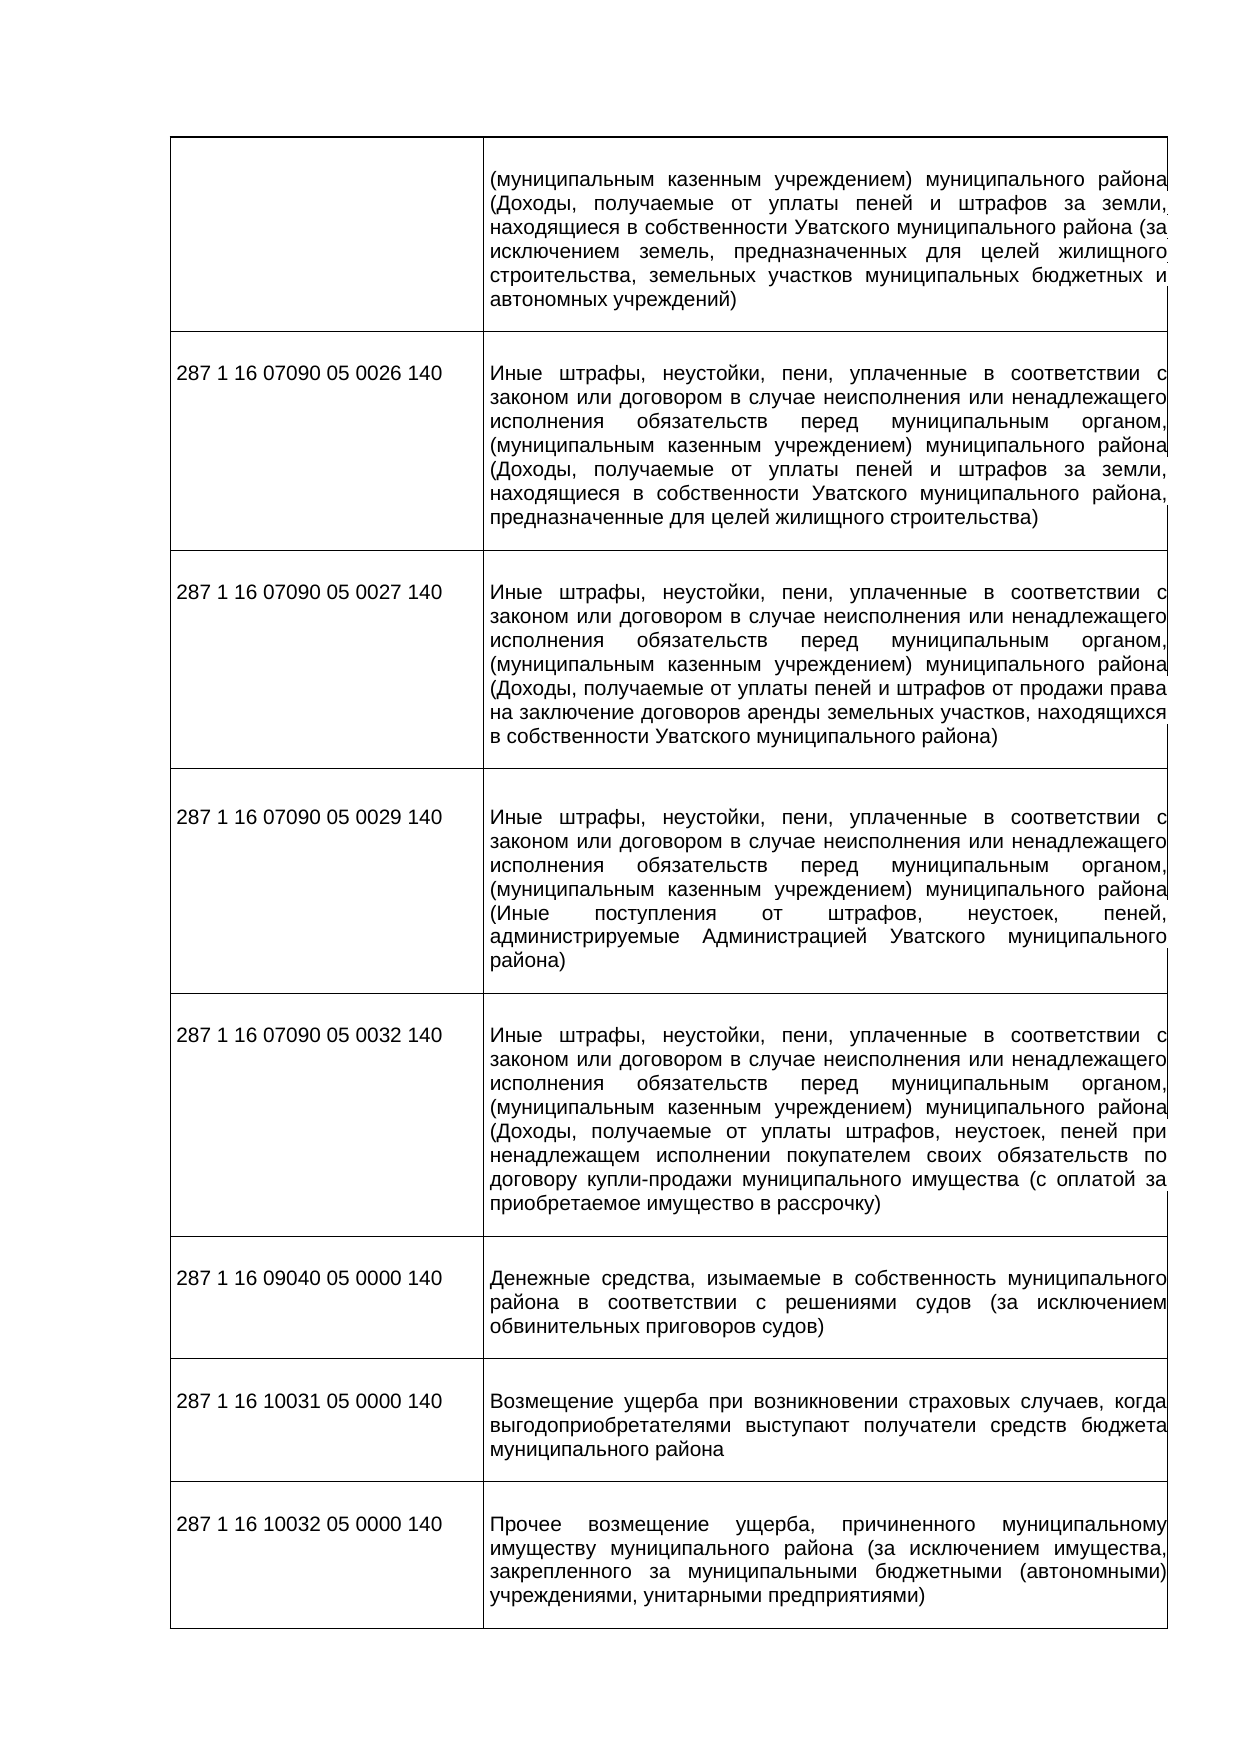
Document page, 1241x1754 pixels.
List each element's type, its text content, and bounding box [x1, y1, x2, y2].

table_cell Возмещение ущерба при возникновении страховых случаев, когда выгодоприобретателями выступают получатели средств бюджета муниципального района [484, 1359, 1167, 1481]
table_cell 287 1 16 09040 05 0000 140 [171, 1237, 483, 1358]
table_cell [171, 138, 483, 331]
table_cell 287 1 16 10031 05 0000 140 [171, 1359, 483, 1481]
table_cell Иные штрафы, неустойки, пени, уплаченные в соответствии с законом или договором в случае неисполнения или ненадлежащего исполнения обязательств перед муниципальным органом, (муниципальным казенным учреждением) муниципального района (Доходы, получаемые от уплаты пеней и штрафов от продажи права на заключение договоров аренды земельных участков, находящихся в собственности Уватского муниципального района) [484, 551, 1167, 768]
table_cell 287 1 16 07090 05 0027 140 [171, 551, 483, 768]
table_cell 287 1 16 07090 05 0032 140 [171, 994, 483, 1236]
table_cell 287 1 16 07090 05 0029 140 [171, 769, 483, 993]
table_cell Иные штрафы, неустойки, пени, уплаченные в соответствии с законом или договором в случае неисполнения или ненадлежащего исполнения обязательств перед муниципальным органом, (муниципальным казенным учреждением) муниципального района (Иные поступления от штрафов, неустоек, пеней, администрируемые Администрацией Уватского муниципального района) [484, 769, 1167, 993]
table_cell (муниципальным казенным учреждением) муниципального района (Доходы, получаемые от уплаты пеней и штрафов за земли, находящиеся в собственности Уватского муниципального района (за исключением земель, предназначенных для целей жилищного строительства, земельных участков муниципальных бюджетных и автономных учреждений) [484, 138, 1167, 331]
table_cell Иные штрафы, неустойки, пени, уплаченные в соответствии с законом или договором в случае неисполнения или ненадлежащего исполнения обязательств перед муниципальным органом, (муниципальным казенным учреждением) муниципального района (Доходы, получаемые от уплаты штрафов, неустоек, пеней при ненадлежащем исполнении покупателем своих обязательств по договору купли-продажи муниципального имущества (с оплатой за приобретаемое имущество в рассрочку) [484, 994, 1167, 1236]
table_cell Иные штрафы, неустойки, пени, уплаченные в соответствии с законом или договором в случае неисполнения или ненадлежащего исполнения обязательств перед муниципальным органом, (муниципальным казенным учреждением) муниципального района (Доходы, получаемые от уплаты пеней и штрафов за земли, находящиеся в собственности Уватского муниципального района, предназначенные для целей жилищного строительства) [484, 332, 1167, 550]
table_cell Денежные средства, изымаемые в собственность муниципального района в соответствии с решениями судов (за исключением обвинительных приговоров судов) [484, 1237, 1167, 1358]
table_cell 287 1 16 07090 05 0026 140 [171, 332, 483, 550]
table_cell 287 1 16 10032 05 0000 140 [171, 1482, 483, 1628]
table_cell Прочее возмещение ущерба, причиненного муниципальному имуществу муниципального района (за исключением имущества, закрепленного за муниципальными бюджетными (автономными) учреждениями, унитарными предприятиями) [484, 1482, 1167, 1628]
